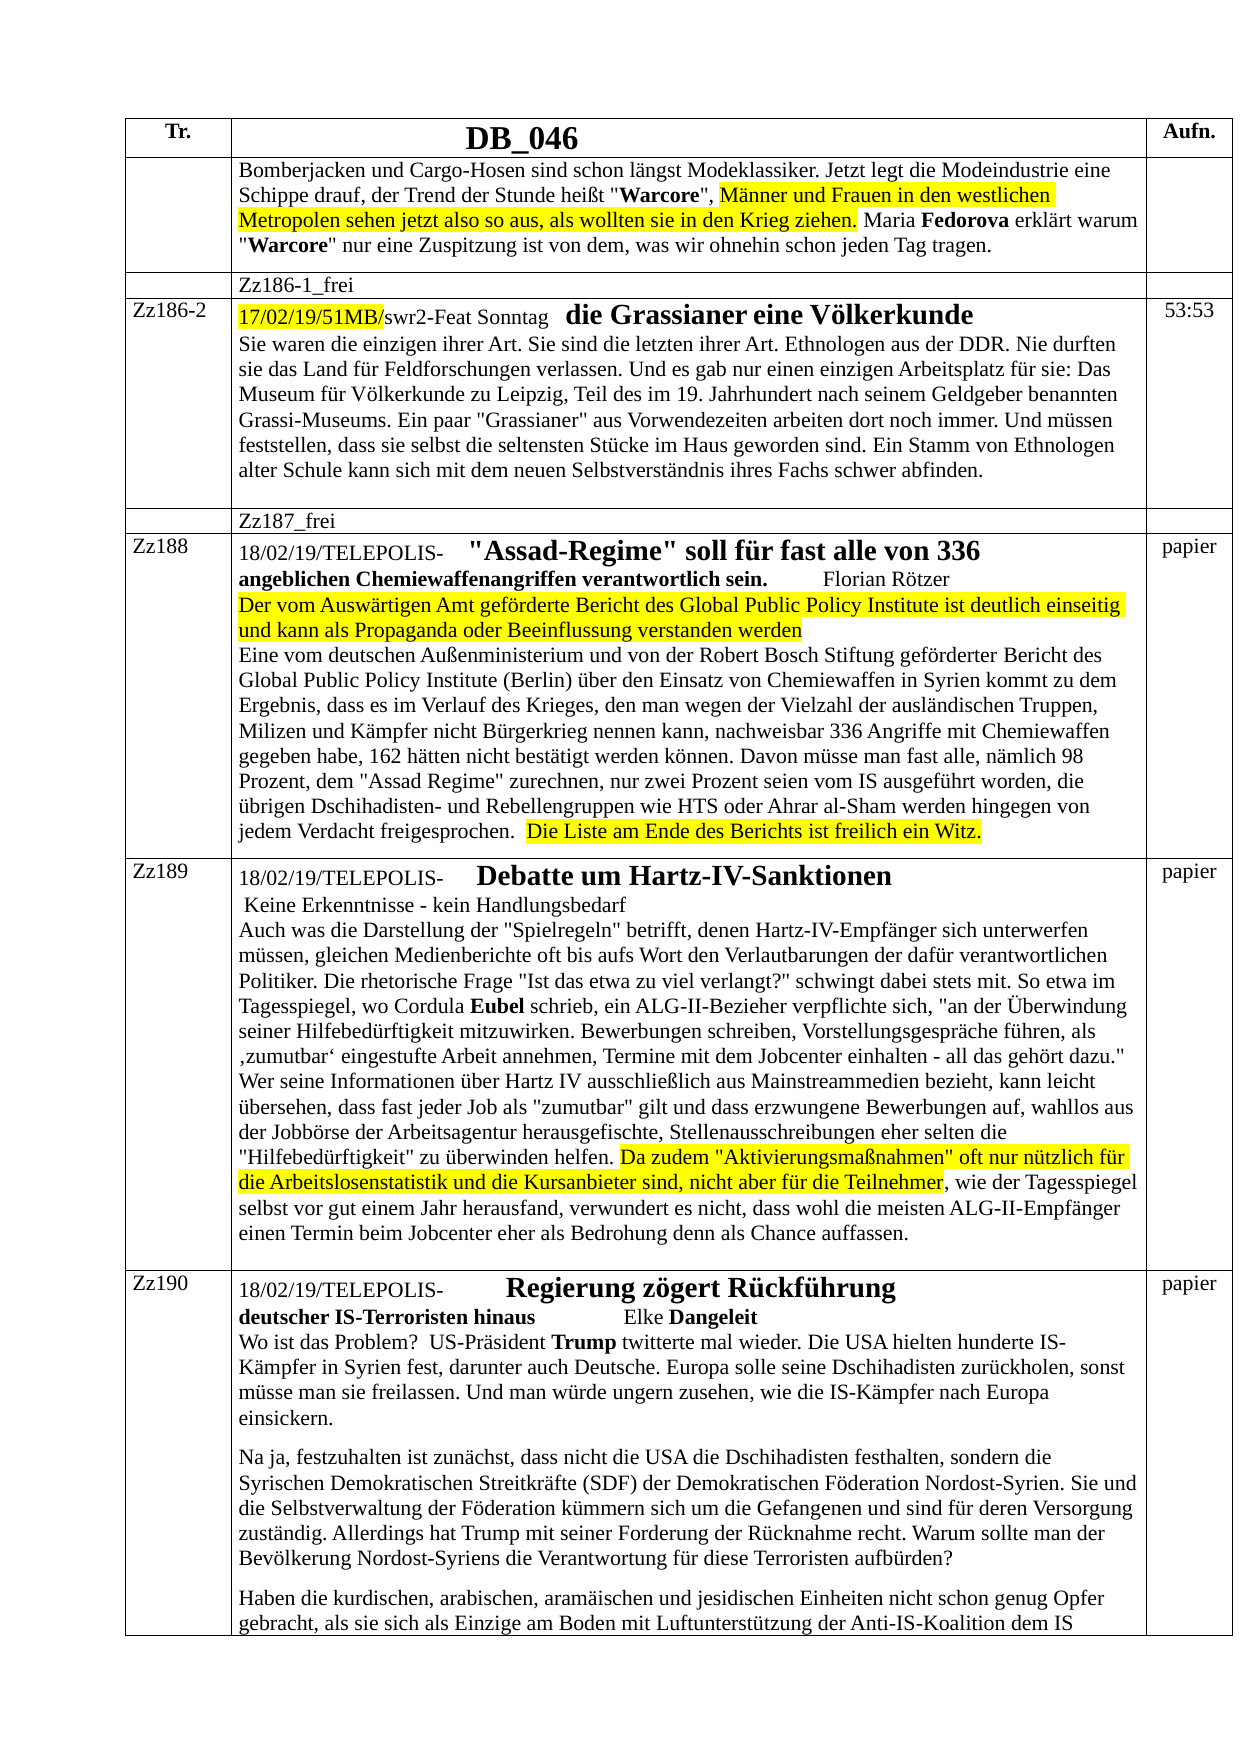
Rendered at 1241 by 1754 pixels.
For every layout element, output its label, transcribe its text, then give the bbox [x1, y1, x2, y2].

table_cell Zz186-2 [126, 299, 231, 507]
table_cell [126, 273, 231, 297]
table_cell papier [1147, 859, 1232, 1270]
table_header DB_046 [232, 119, 1146, 157]
table_cell papier [1147, 534, 1232, 858]
table_cell 18/02/19/TELEPOLIS- "Assad-Regime" soll für fast alle von 336 angeblichen Chemiewaffenangriffen verantwortlich sein. Florian Rötzer Der vom Auswärtigen Amt geförderte Bericht des Global Public Policy Institute ist deutlich einseitig und kann als Propaganda oder Beeinflussung verstanden werden Eine vom deutschen Außenministerium und von der Robert Bosch Stiftung geförderter Bericht des Global Public Policy Institute (Berlin) über den Einsatz von Chemiewaffen in Syrien kommt zu dem Ergebnis, dass es im Verlauf des Krieges, den man wegen der Vielzahl der ausländischen Truppen, Milizen und Kämpfer nicht Bürgerkrieg nennen kann, nachweisbar 336 Angriffe mit Chemiewaffen gegeben habe, 162 hätten nicht bestätigt werden können. Davon müsse man fast alle, nämlich 98 Prozent, dem "Assad Regime" zurechnen, nur zwei Prozent seien vom IS ausgeführt worden, die übrigen Dschihadisten- und Rebellengruppen wie HTS oder Ahrar al-Sham werden hingegen von jedem Verdacht freigesprochen. Die Liste am Ende des Berichts ist freilich ein Witz. [232, 534, 1146, 858]
table_header Tr. [126, 119, 231, 157]
table_cell [1147, 158, 1232, 272]
table_cell 53:53 [1147, 299, 1232, 507]
table_cell Zz190 [126, 1271, 231, 1635]
table_cell [1147, 273, 1232, 297]
table_cell Zz189 [126, 859, 231, 1270]
table_cell Zz188 [126, 534, 231, 858]
table_cell [126, 509, 231, 533]
table_cell papier [1147, 1271, 1232, 1635]
table_cell 18/02/19/TELEPOLIS- Regierung zögert Rückführung deutscher IS-Terroristen hinaus Elke Dangeleit Wo ist das Problem? US-Präsident Trump twitterte mal wieder. Die USA hielten hunderte IS-Kämpfer in Syrien fest, darunter auch Deutsche. Europa solle seine Dschihadisten zurückholen, sonst müsse man sie freilassen. Und man würde ungern zusehen, wie die IS-Kämpfer nach Europa einsickern. Na ja, festzuhalten ist zunächst, dass nicht die USA die Dschihadisten festhalten, sondern die Syrischen Demokratischen Streitkräfte (SDF) der Demokratischen Föderation Nordost-Syrien. Sie und die Selbstverwaltung der Föderation kümmern sich um die Gefangenen und sind für deren Versorgung zuständig. Allerdings hat Trump mit seiner Forderung der Rücknahme recht. Warum sollte man der Bevölkerung Nordost-Syriens die Verantwortung für diese Terroristen aufbürden? Haben die kurdischen, arabischen, aramäischen und jesidischen Einheiten nicht schon genug Opfer gebracht, als sie sich als Einzige am Boden mit Luftunterstützung der Anti-IS-Koalition dem IS [232, 1271, 1146, 1635]
table_cell 17/02/19/51MB/swr2-Feat Sonntag die Grassianer eine Völkerkunde Sie waren die einzigen ihrer Art. Sie sind die letzten ihrer Art. Ethnologen aus der DDR. Nie durften sie das Land für Feldforschungen verlassen. Und es gab nur einen einzigen Arbeitsplatz für sie: Das Museum für Völkerkunde zu Leipzig, Teil des im 19. Jahrhundert nach seinem Geldgeber benannten Grassi-Museums. Ein paar "Grassianer" aus Vorwendezeiten arbeiten dort noch immer. Und müssen feststellen, dass sie selbst die seltensten Stücke im Haus geworden sind. Ein Stamm von Ethnologen alter Schule kann sich mit dem neuen Selbstverständnis ihres Fachs schwer abfinden. [232, 299, 1146, 507]
table_cell [126, 158, 231, 272]
table_header Aufn. [1147, 119, 1232, 157]
table_cell Bomberjacken und Cargo-Hosen sind schon längst Modeklassiker. Jetzt legt die Modeindustrie eine Schippe drauf, der Trend der Stunde heißt "Warcore", Männer und Frauen in den westlichen Metropolen sehen jetzt also so aus, als wollten sie in den Krieg ziehen. Maria Fedorova erklärt warum "Warcore" nur eine Zuspitzung ist von dem, was wir ohnehin schon jeden Tag tragen. [232, 158, 1146, 272]
table_cell Zz187_frei [232, 509, 1146, 533]
table_cell Zz186-1_frei [232, 273, 1146, 297]
table_cell 18/02/19/TELEPOLIS- Debatte um Hartz-IV-Sanktionen Keine Erkenntnisse - kein Handlungsbedarf Auch was die Darstellung der "Spielregeln" betrifft, denen Hartz-IV-Empfänger sich unterwerfen müssen, gleichen Medienberichte oft bis aufs Wort den Verlautbarungen der dafür verantwortlichen Politiker. Die rhetorische Frage "Ist das etwa zu viel verlangt?" schwingt dabei stets mit. So etwa im Tagesspiegel, wo Cordula Eubel schrieb, ein ALG-II-Bezieher verpflichte sich, "an der Überwindung seiner Hilfebedürftigkeit mitzuwirken. Bewerbungen schreiben, Vorstellungsgespräche führen, als ‚zumutbar‘ eingestufte Arbeit annehmen, Termine mit dem Jobcenter einhalten - all das gehört dazu." Wer seine Informationen über Hartz IV ausschließlich aus Mainstreammedien bezieht, kann leicht übersehen, dass fast jeder Job als "zumutbar" gilt und dass erzwungene Bewerbungen auf, wahllos aus der Jobbörse der Arbeitsagentur herausgefischte, Stellenausschreibungen eher selten die "Hilfebedürftigkeit" zu überwinden helfen. Da zudem "Aktivierungsmaßnahmen" oft nur nützlich für die Arbeitslosenstatistik und die Kursanbieter sind, nicht aber für die Teilnehmer, wie der Tagesspiegel selbst vor gut einem Jahr herausfand, verwundert es nicht, dass wohl die meisten ALG-II-Empfänger einen Termin beim Jobcenter eher als Bedrohung denn als Chance auffassen. [232, 859, 1146, 1270]
table_cell [1147, 509, 1232, 533]
